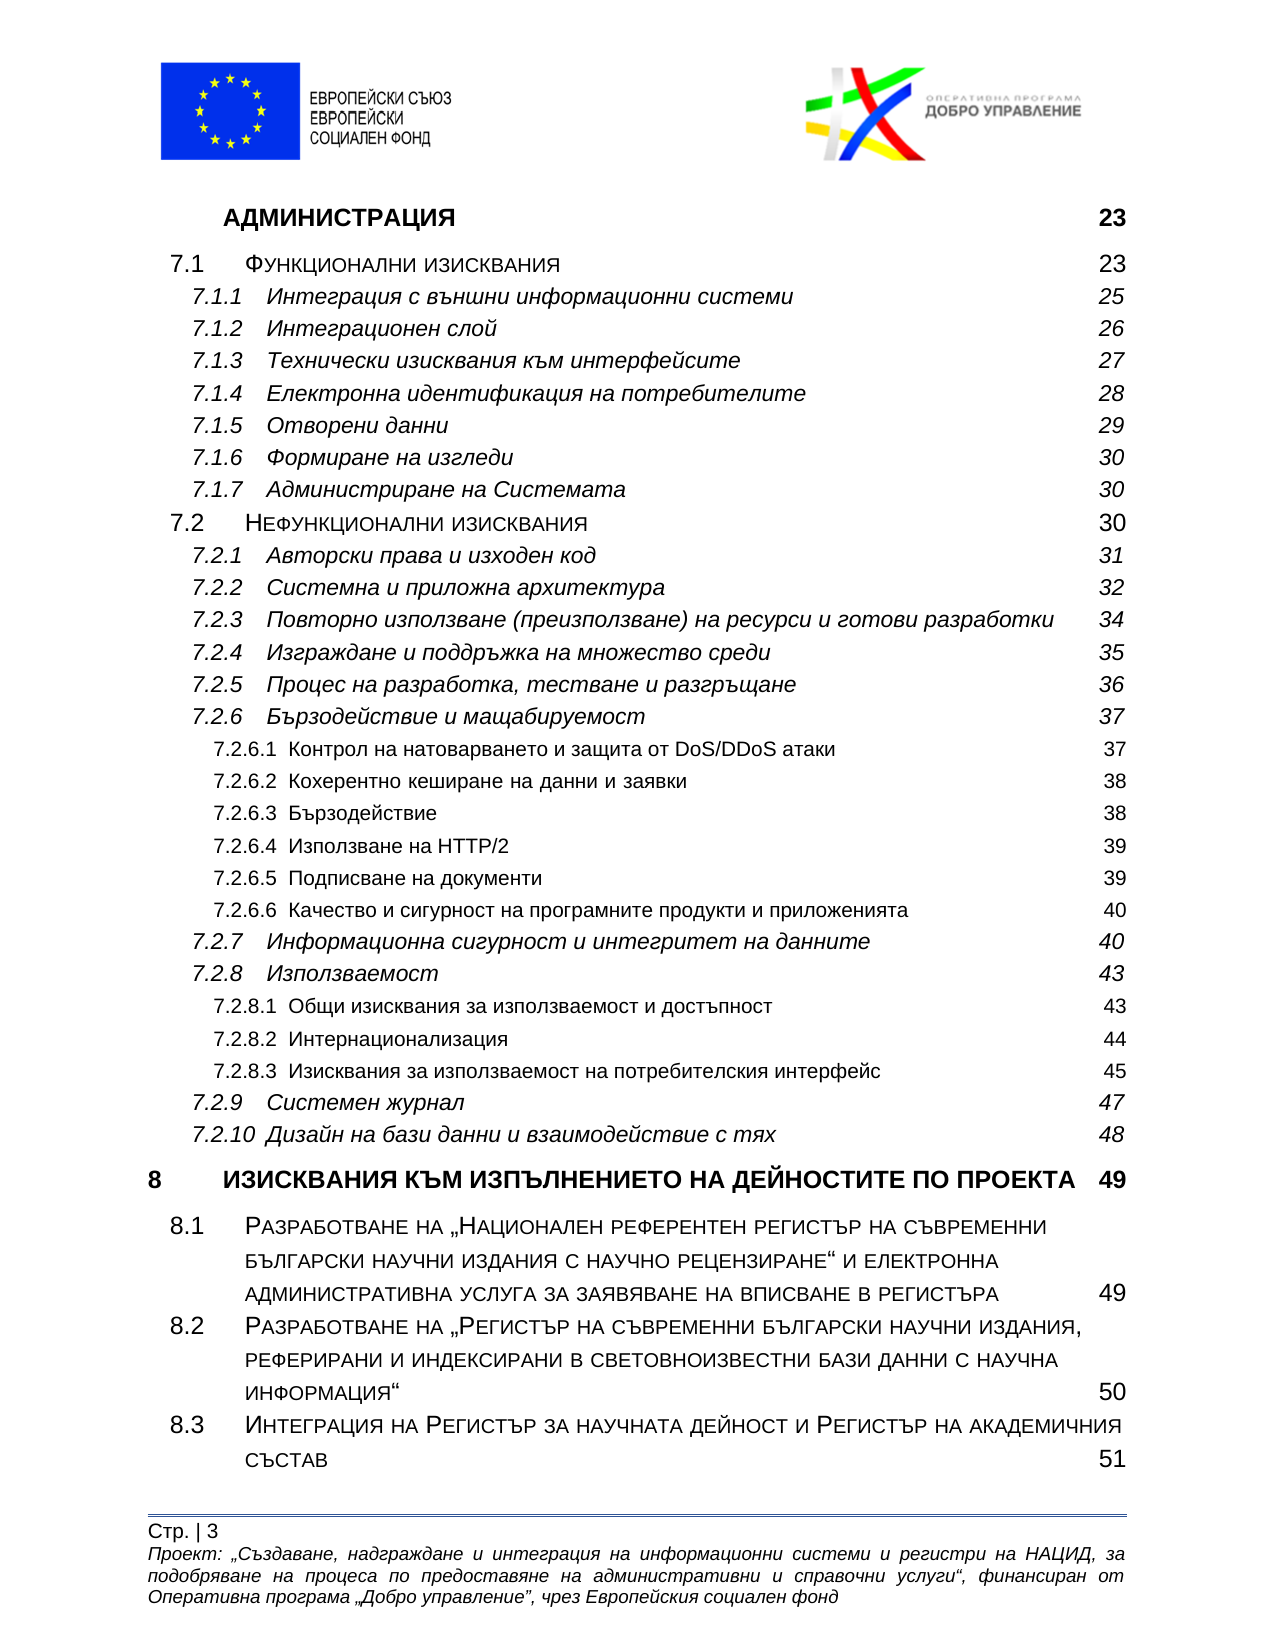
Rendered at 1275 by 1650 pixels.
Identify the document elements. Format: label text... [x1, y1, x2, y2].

text 7.2.2 Системна и приложна архитектура 32 [191, 573, 1127, 601]
text 7.2.9 Системен журнал 47 [191, 1088, 1127, 1116]
text 7.2.8.2 Интернационализация 44 [213, 1024, 1127, 1052]
text 7.1.2 Интеграционен слой 26 [191, 314, 1127, 342]
text 7.2.7 Информационна сигурност и интегритет на данните 40 [191, 927, 1127, 955]
text 7.1 Функционални изисквания 23 [169, 249, 1127, 278]
text 8.2 Разработване на „Регистър на съвременни български научни издания, реферирани и индексирани в световноизвестни бази данни с научна информация“ 50 [169, 1311, 1127, 1406]
text 7.1.1 Интеграция с външни информационни системи 25 [191, 282, 1127, 310]
text 8.1 Разработване на „Национален референтен регистър на съвременни български научни издания с научно рецензиране“ и електронна административна услуга за заявяване на вписване в регистъра 49 [169, 1211, 1127, 1306]
text 7.2 Нефункционални изисквания 30 [169, 507, 1127, 537]
text 8 ИЗИСКВАНИЯ КЪМ ИЗПЪЛНЕНИЕТО НА ДЕЙНОСТИТЕ ПО ПРОЕКТА 49 [148, 1165, 1127, 1194]
text 7.2.8 Използваемост 43 [191, 959, 1127, 987]
text 7.2.6.5 Подписване на документи 39 [213, 863, 1127, 891]
text 7.2.10 Дизайн на бази данни и взаимодействие с тях 48 [191, 1120, 1127, 1148]
text 7.2.6 Бързодействие и мащабируемост 37 [191, 702, 1127, 730]
text 7.2.6.3 Бързодействие 38 [213, 798, 1127, 827]
text 7.1.7 Администриране на Системата 30 [191, 475, 1127, 503]
text 7.1.3 Технически изисквания към интерфейсите 27 [191, 347, 1127, 374]
text 7.2.4 Изграждане и поддръжка на множество среди 35 [191, 638, 1127, 666]
text 7.2.6.1 Контрол на натоварването и защита от DoS/DDoS атаки 37 [213, 734, 1127, 762]
text 7.2.6.2 Кохерентно кеширане на данни и заявки 38 [213, 766, 1127, 794]
text АДМИНИСТРАЦИЯ 23 [148, 203, 1127, 232]
text 7.2.1 Авторски права и изходен код 31 [191, 541, 1127, 569]
text 7.1.6 Формиране на изгледи 30 [191, 443, 1127, 471]
text 7.2.3 Повторно използване (преизползване) на ресурси и готови разработки 34 [191, 605, 1127, 633]
text 8.3 Интеграция на Регистър за научната дейност и Регистър на академичния състав 51 [169, 1410, 1127, 1472]
text 7.1.4 Електронна идентификация на потребителите 28 [191, 379, 1127, 407]
text 7.2.5 Процес на разработка, тестване и разгръщане 36 [191, 670, 1127, 698]
text 7.2.6.6 Качество и сигурност на програмните продукти и приложенията 40 [213, 895, 1127, 923]
text 7.1.5 Отворени данни 29 [191, 411, 1127, 439]
text 7.2.8.3 Изисквания за използваемост на потребителския интерфейс 45 [213, 1056, 1127, 1084]
text 7.2.6.4 Използване на HTTP/2 39 [213, 831, 1127, 859]
text 7.2.8.1 Общи изисквания за използваемост и достъпност 43 [213, 992, 1127, 1020]
